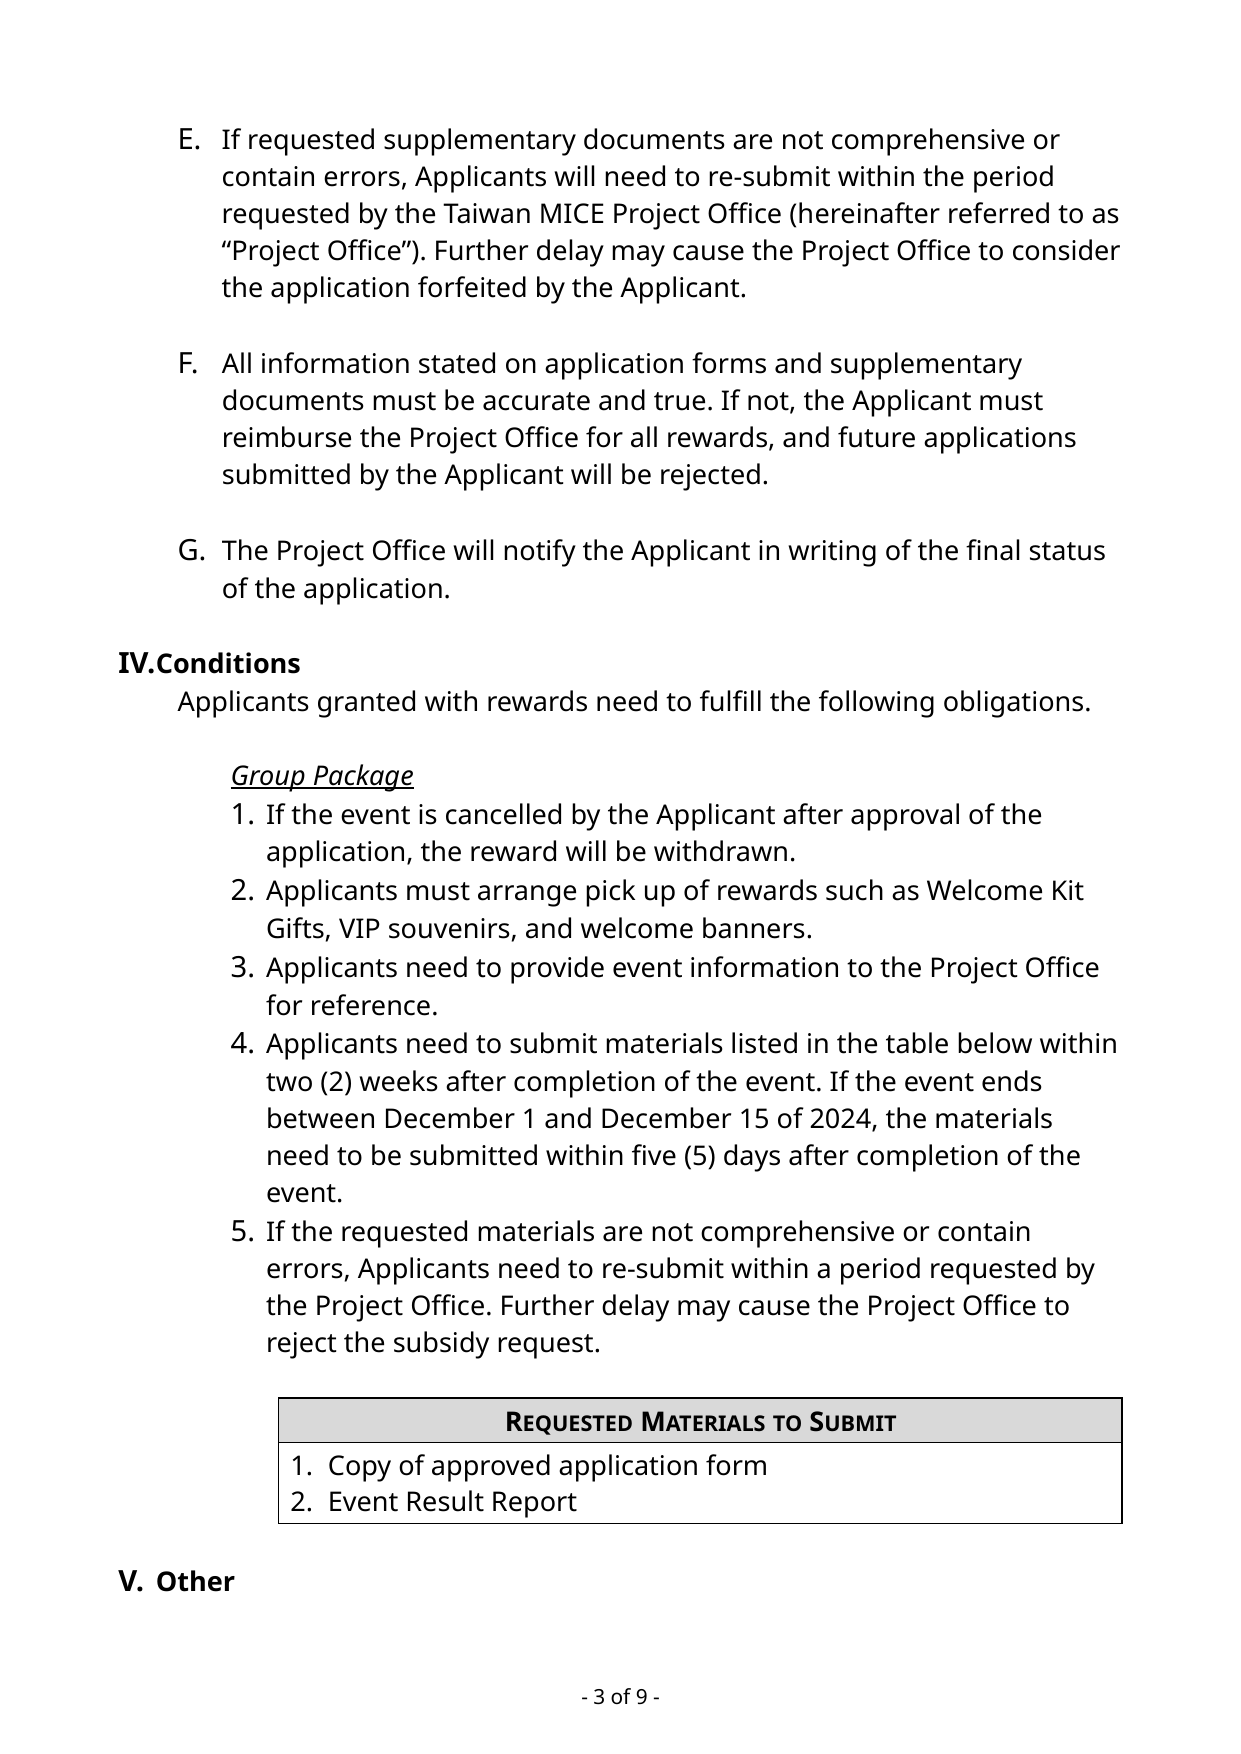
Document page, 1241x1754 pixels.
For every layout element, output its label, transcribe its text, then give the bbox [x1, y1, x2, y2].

list If requested supplementary documents are not comprehensive or contain errors, Applicants will need to re-submit within the period requested by the Taiwan MICE Project Office (hereinafter referred to as “Project Office”). Further delay may cause the Project Office to consider the application forfeited by the Applicant. [177, 118, 1122, 305]
list All information stated on application forms and supplementary documents must be accurate and true. If not, the Applicant must reimburse the Project Office for all rewards, and future applications submitted by the Applicant will be rejected. [177, 342, 1122, 492]
table_header Requested Materials to Submit [279, 1399, 1121, 1442]
list Applicants must arrange pick up of rewards such as Welcome Kit Gifts, VIP souvenirs, and welcome banners. [230, 870, 1122, 946]
list Conditions [118, 643, 1122, 682]
table_cell Copy of approved application form Event Result Report [279, 1443, 1121, 1523]
list Applicants need to provide event information to the Project Office for reference. [230, 946, 1122, 1023]
list If the requested materials are not comprehensive or contain errors, Applicants need to re-submit within a period requested by the Project Office. Further delay may cause the Project Office to reject the subsidy request. [230, 1210, 1122, 1360]
text Applicants granted with rewards need to fulfill the following obligations. [177, 682, 1122, 719]
list Group Package [230, 756, 1122, 793]
list The Project Office will notify the Applicant in writing of the final status of the application. [177, 529, 1122, 606]
list Other [118, 1561, 1122, 1600]
list If the event is cancelled by the Applicant after approval of the application, the reward will be withdrawn. [230, 793, 1122, 870]
list Applicants need to submit materials listed in the table below within two (2) weeks after completion of the event. If the event ends between December 1 and December 15 of 2024, the materials need to be submitted within five (5) days after completion of the event. [230, 1023, 1122, 1210]
